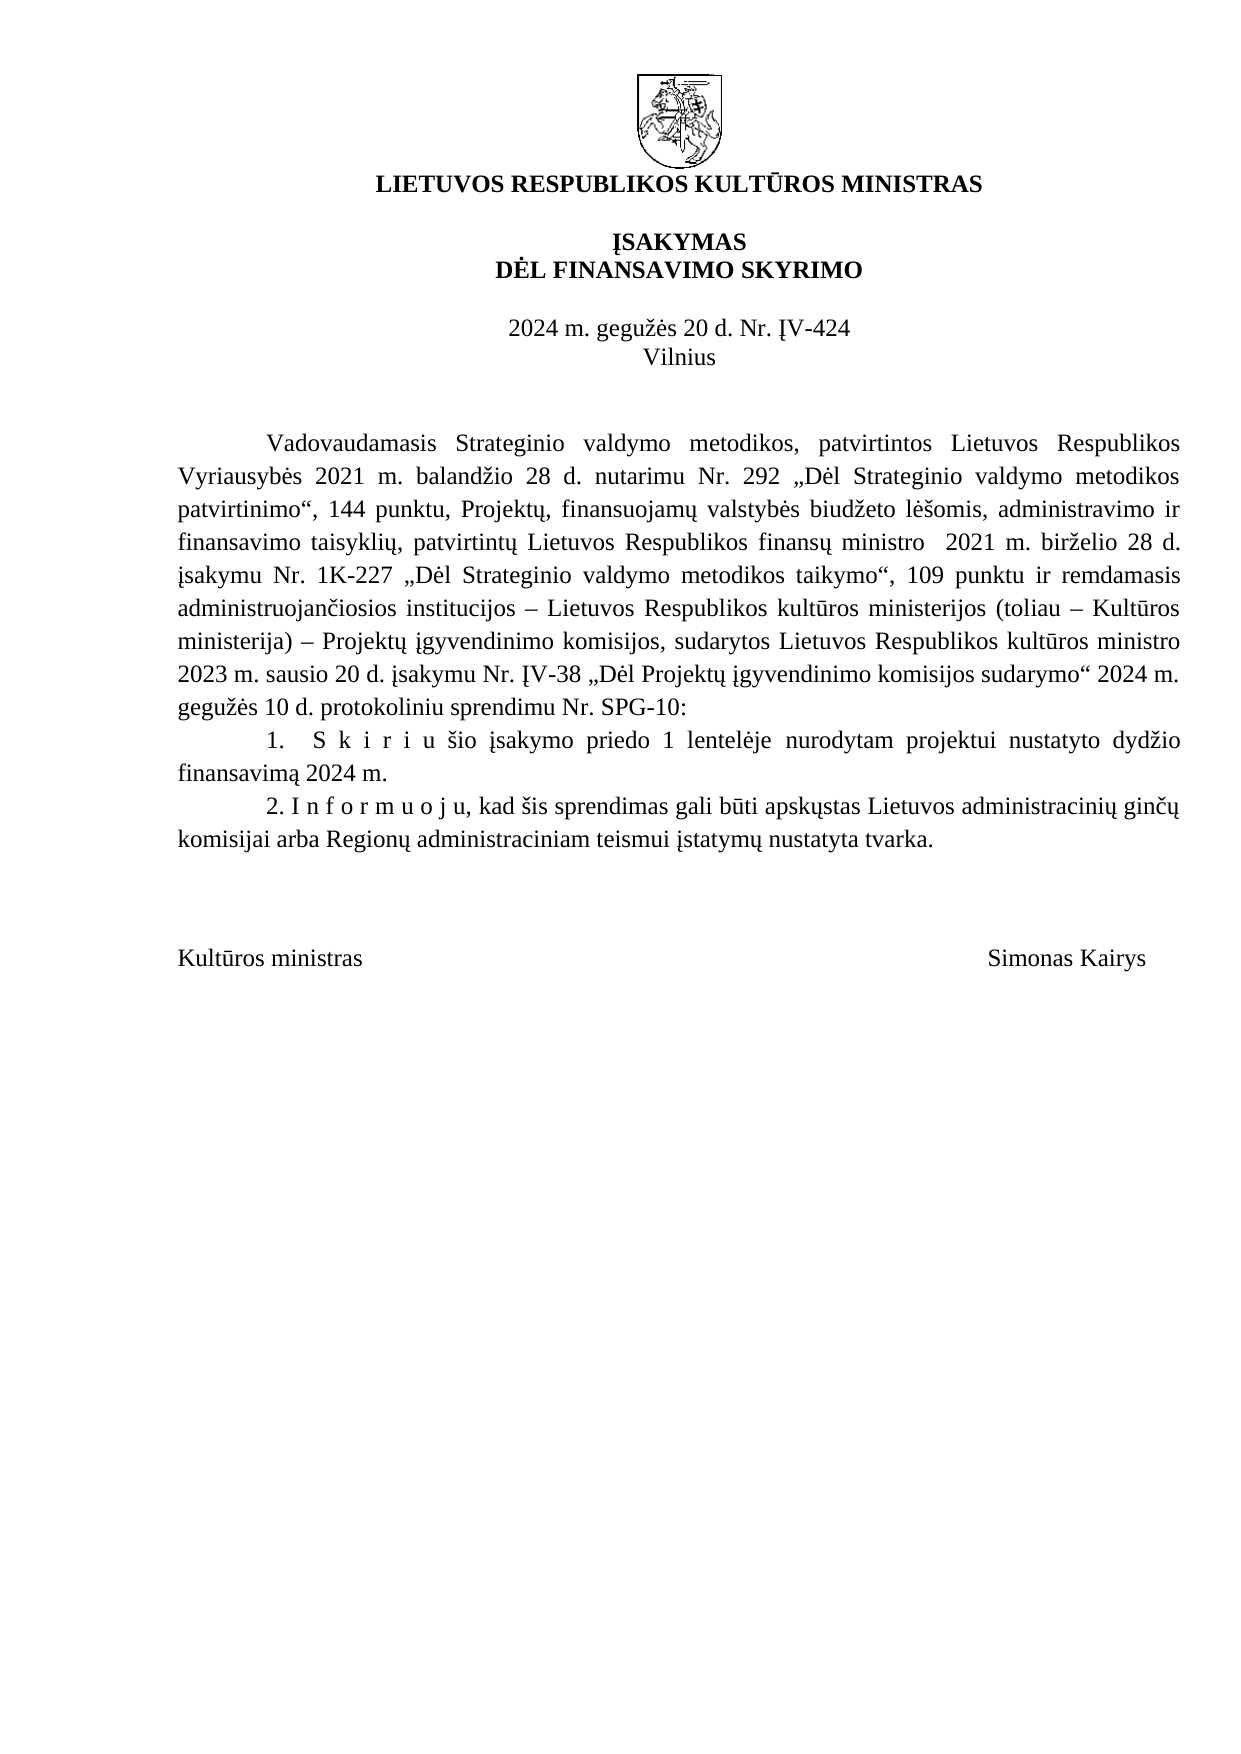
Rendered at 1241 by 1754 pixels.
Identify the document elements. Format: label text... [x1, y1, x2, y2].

text Vilnius [177, 342, 1181, 370]
text Vadovaudamasis Strateginio valdymo metodikos, patvirtintos Lietuvos Respublikos Vyriausybės 2021 m. balandžio 28 d. nutarimu Nr. 292 „Dėl Strateginio valdymo metodikos patvirtinimo“, 144 punktu, Projektų, finansuojamų valstybės biudžeto lėšomis, administravimo ir finansavimo taisyklių, patvirtintų Lietuvos Respublikos finansų ministro 2021 m. birželio 28 d. įsakymu Nr. 1K-227 „Dėl Strateginio valdymo metodikos taikymo“, 109 punktu ir remdamasis administruojančiosios institucijos – Lietuvos Respublikos kultūros ministerijos (toliau – Kultūros ministerija) – Projektų įgyvendinimo komisijos, sudarytos Lietuvos Respublikos kultūros ministro 2023 m. sausio 20 d. įsakymu Nr. ĮV-38 „Dėl Projektų įgyvendinimo komisijos sudarymo“ 2024 m. gegužės 10 d. protokoliniu sprendimu Nr. SPG-10: [177, 428, 1181, 721]
text 1. S k i r i u šio įsakymo priedo 1 lentelėje nurodytam projektui nustatyto dydžio finansavimą 2024 m. [177, 725, 1181, 787]
text 2024 m. gegužės 20 d. Nr. ĮV-424 [177, 313, 1181, 342]
text ĮSAKYMAS [177, 227, 1181, 255]
text 2. I n f o r m u o j u, kad šis sprendimas gali būti apskųstas Lietuvos administracinių ginčų komisijai arba Regionų administraciniam teismui įstatymų nustatyta tvarka. [177, 791, 1181, 853]
text DĖL FINANSAVIMO SKYRIMO [177, 255, 1181, 284]
text LIETUVOS RESPUBLIKOS KULTŪROS MINISTRAS [177, 169, 1181, 198]
text Kultūros ministras Simonas Kairys [177, 943, 1181, 972]
